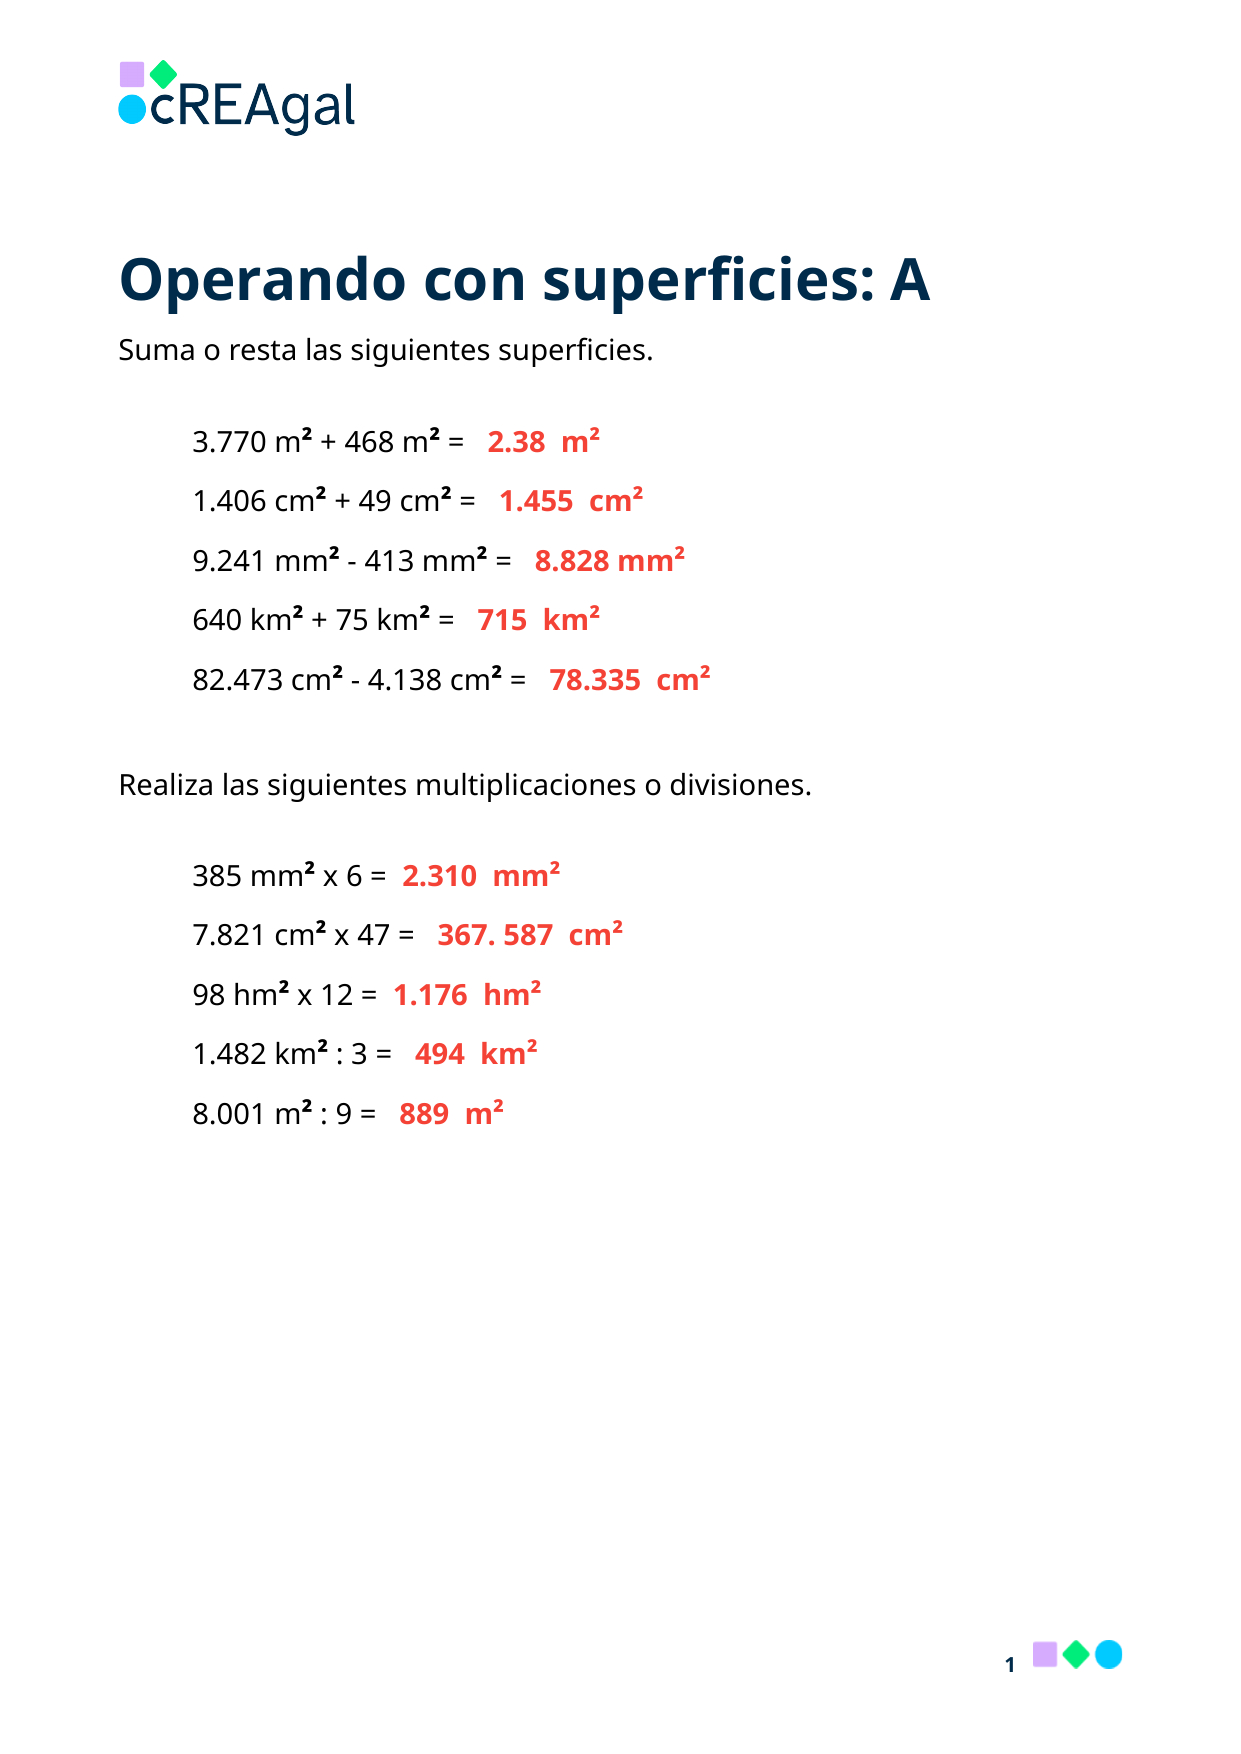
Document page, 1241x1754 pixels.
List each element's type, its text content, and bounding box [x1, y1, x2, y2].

picture [118, 60, 355, 136]
picture [1113, 1640, 1123, 1651]
text Suma o resta las siguientes superficies. [118, 329, 1122, 369]
text Realiza las siguientes multiplicaciones o divisiones. [118, 764, 1122, 803]
subtitle Operando con superficies: A [118, 238, 1122, 318]
text 385 mm² x 6 = 2.310 mm² [118, 855, 1122, 895]
text 640 km² + 75 km² = 715 km² [118, 599, 1122, 639]
text 3.770 m² + 468 m² = 2.38 m² [118, 421, 1122, 461]
text 8.001 m² : 9 = 889 m² [118, 1093, 1122, 1133]
text 1.482 km² : 3 = 494 km² [118, 1033, 1122, 1073]
text 9.241 mm² - 413 mm² = 8.828 mm² [118, 540, 1122, 579]
text 7.821 cm² x 47 = 367. 587 cm² [118, 914, 1122, 954]
picture [1112, 1657, 1123, 1669]
text 98 hm² x 12 = 1.176 hm² [118, 974, 1122, 1014]
text 1.406 cm² + 49 cm² = 1.455 cm² [118, 480, 1122, 520]
picture [1033, 1640, 1106, 1669]
text 82.473 cm² - 4.138 cm² = 78.335 cm² [118, 659, 1122, 698]
